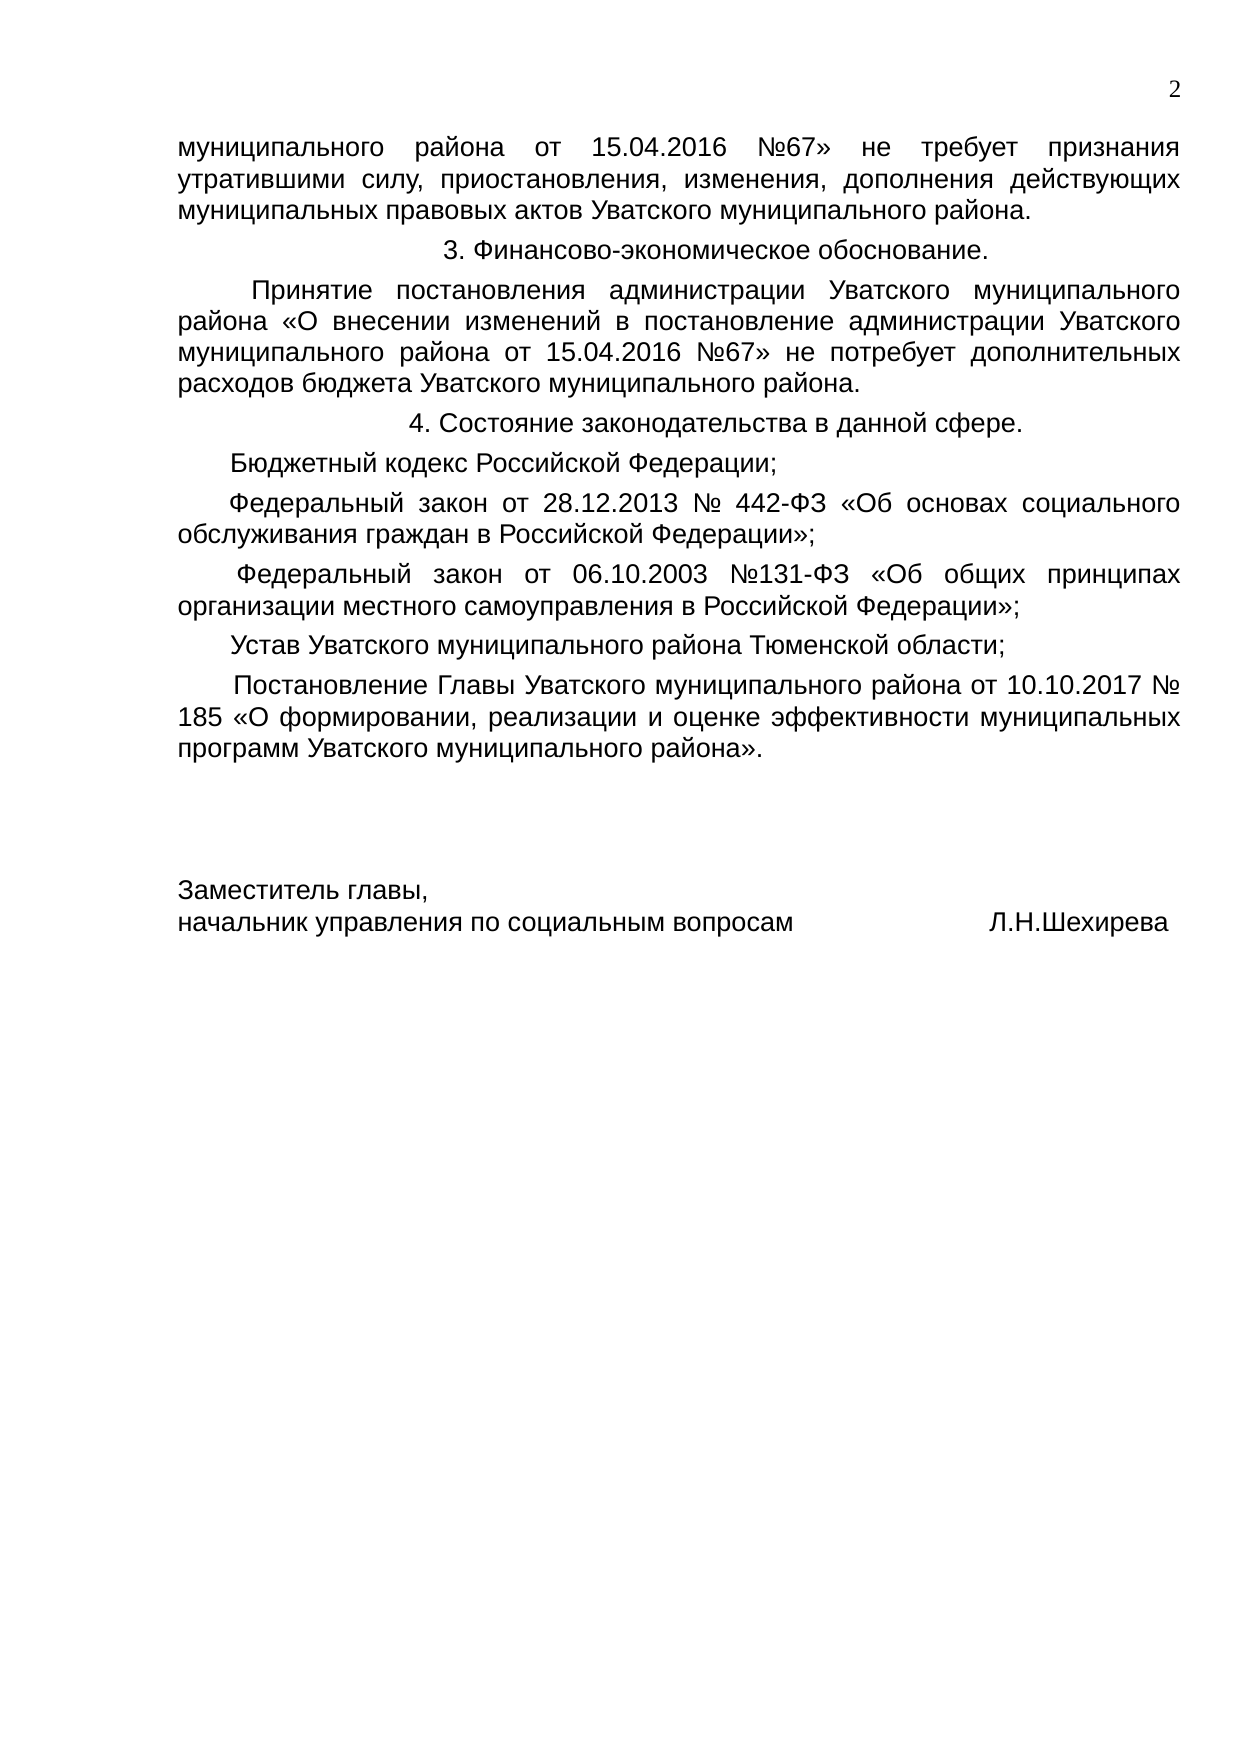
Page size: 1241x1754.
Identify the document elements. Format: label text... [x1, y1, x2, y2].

text Федеральный закон от 28.12.2013 № 442-ФЗ «Об основах социального обслуживания граждан в Российской Федерации»; [177, 487, 1181, 549]
text 4. Состояние законодательства в данной сфере. [177, 407, 1181, 438]
text начальник управления по социальным вопросам Л.Н.Шехирева [177, 906, 1181, 937]
text Устав Уватского муниципального района Тюменской области; [177, 629, 1181, 661]
text муниципального района от 15.04.2016 №67» не требует признания утратившими силу, приостановления, изменения, дополнения действующих муниципальных правовых актов Уватского муниципального района. [177, 131, 1181, 225]
text Бюджетный кодекс Российской Федерации; [177, 447, 1181, 478]
text 3. Финансово-экономическое обоснование. [177, 234, 1181, 265]
text Постановление Главы Уватского муниципального района от 10.10.2017 № 185 «О формировании, реализации и оценке эффективности муниципальных программ Уватского муниципального района». [177, 669, 1181, 763]
text Федеральный закон от 06.10.2003 №131-ФЗ «Об общих принципах организации местного самоуправления в Российской Федерации»; [177, 558, 1181, 621]
text Принятие постановления администрации Уватского муниципального района «О внесении изменений в постановление администрации Уватского муниципального района от 15.04.2016 №67» не потребует дополнительных расходов бюджета Уватского муниципального района. [177, 274, 1181, 399]
text Заместитель главы, [177, 874, 1181, 906]
